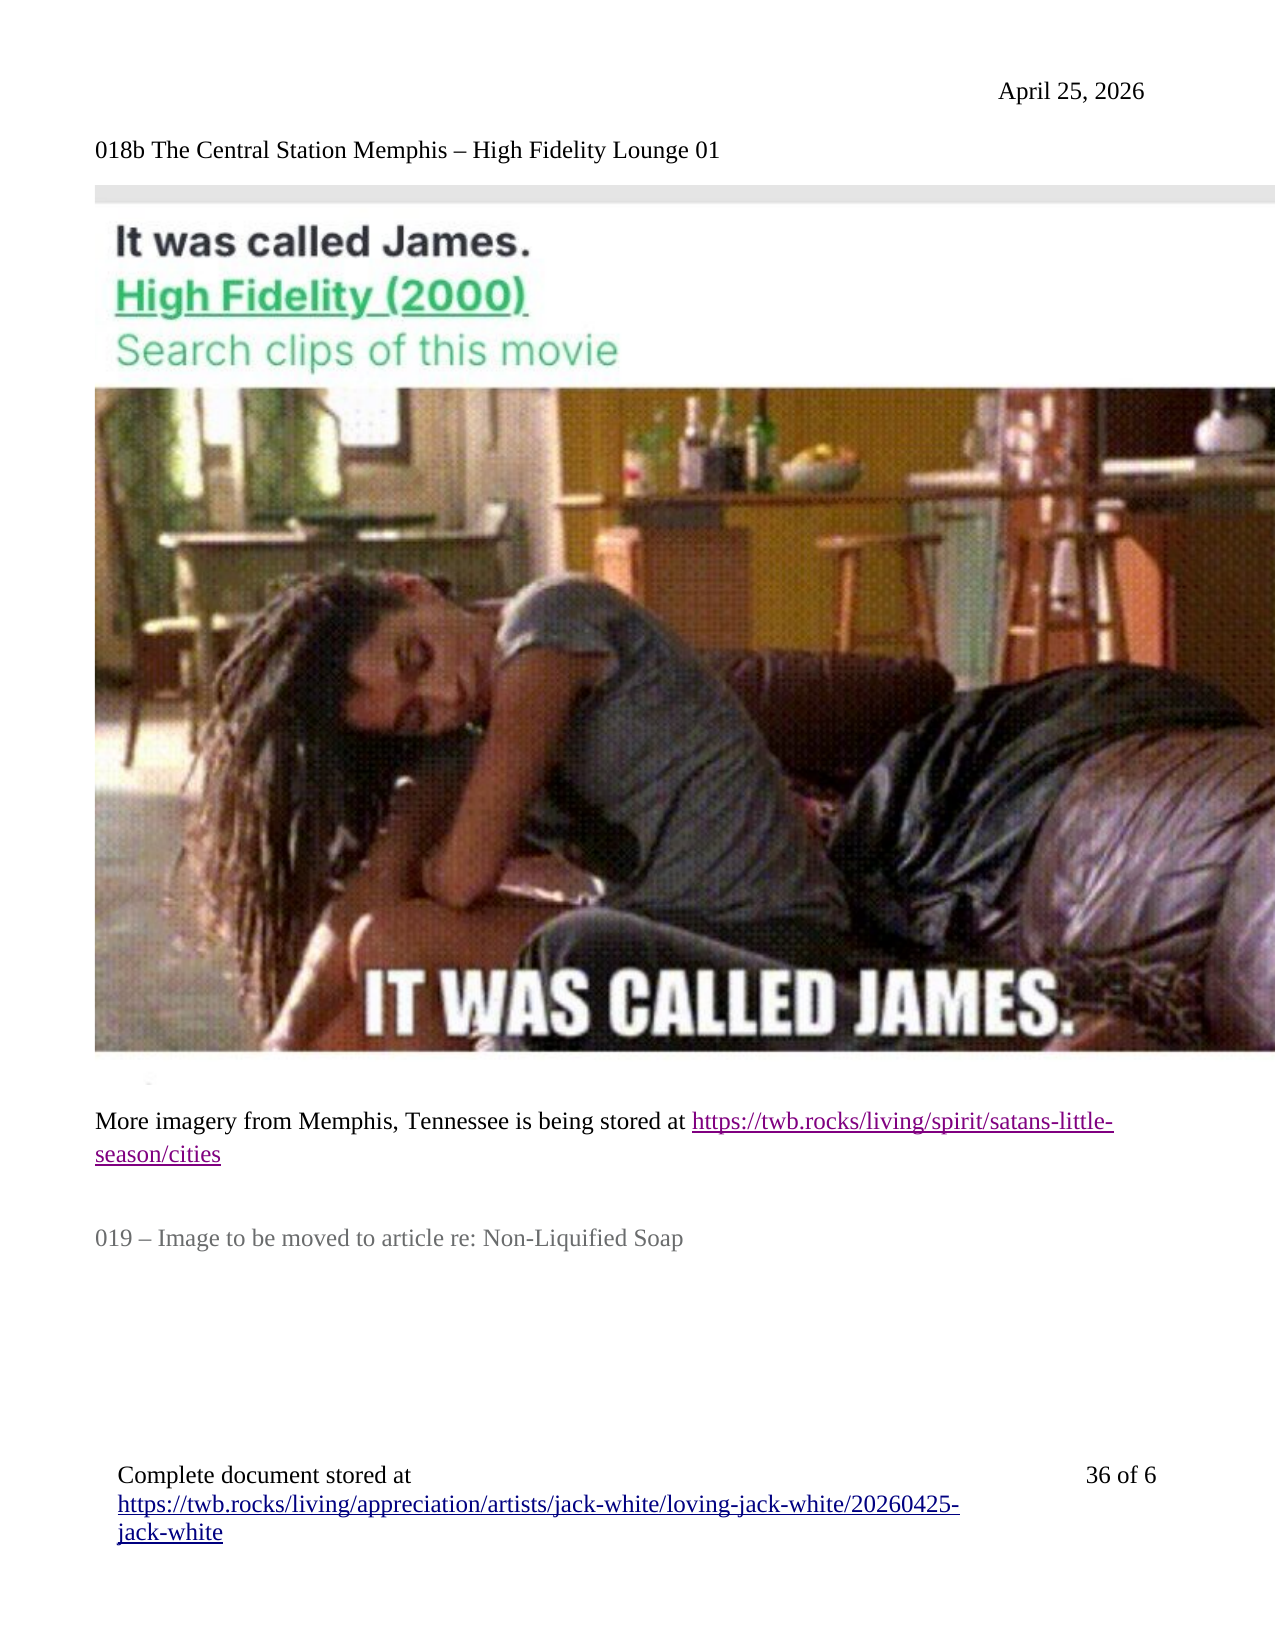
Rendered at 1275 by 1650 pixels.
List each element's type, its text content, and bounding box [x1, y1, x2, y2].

text More imagery from Memphis, Tennessee is being stored at https://twb.rocks/living/spirit/satans-little-season/cities [95, 1106, 1180, 1168]
text 019 – Image to be moved to article re: Non-Liquified Soap [95, 1223, 1180, 1252]
text 018b The Central Station Memphis – High Fidelity Lounge 01 [95, 135, 1180, 164]
picture [94, 185, 1275, 1085]
